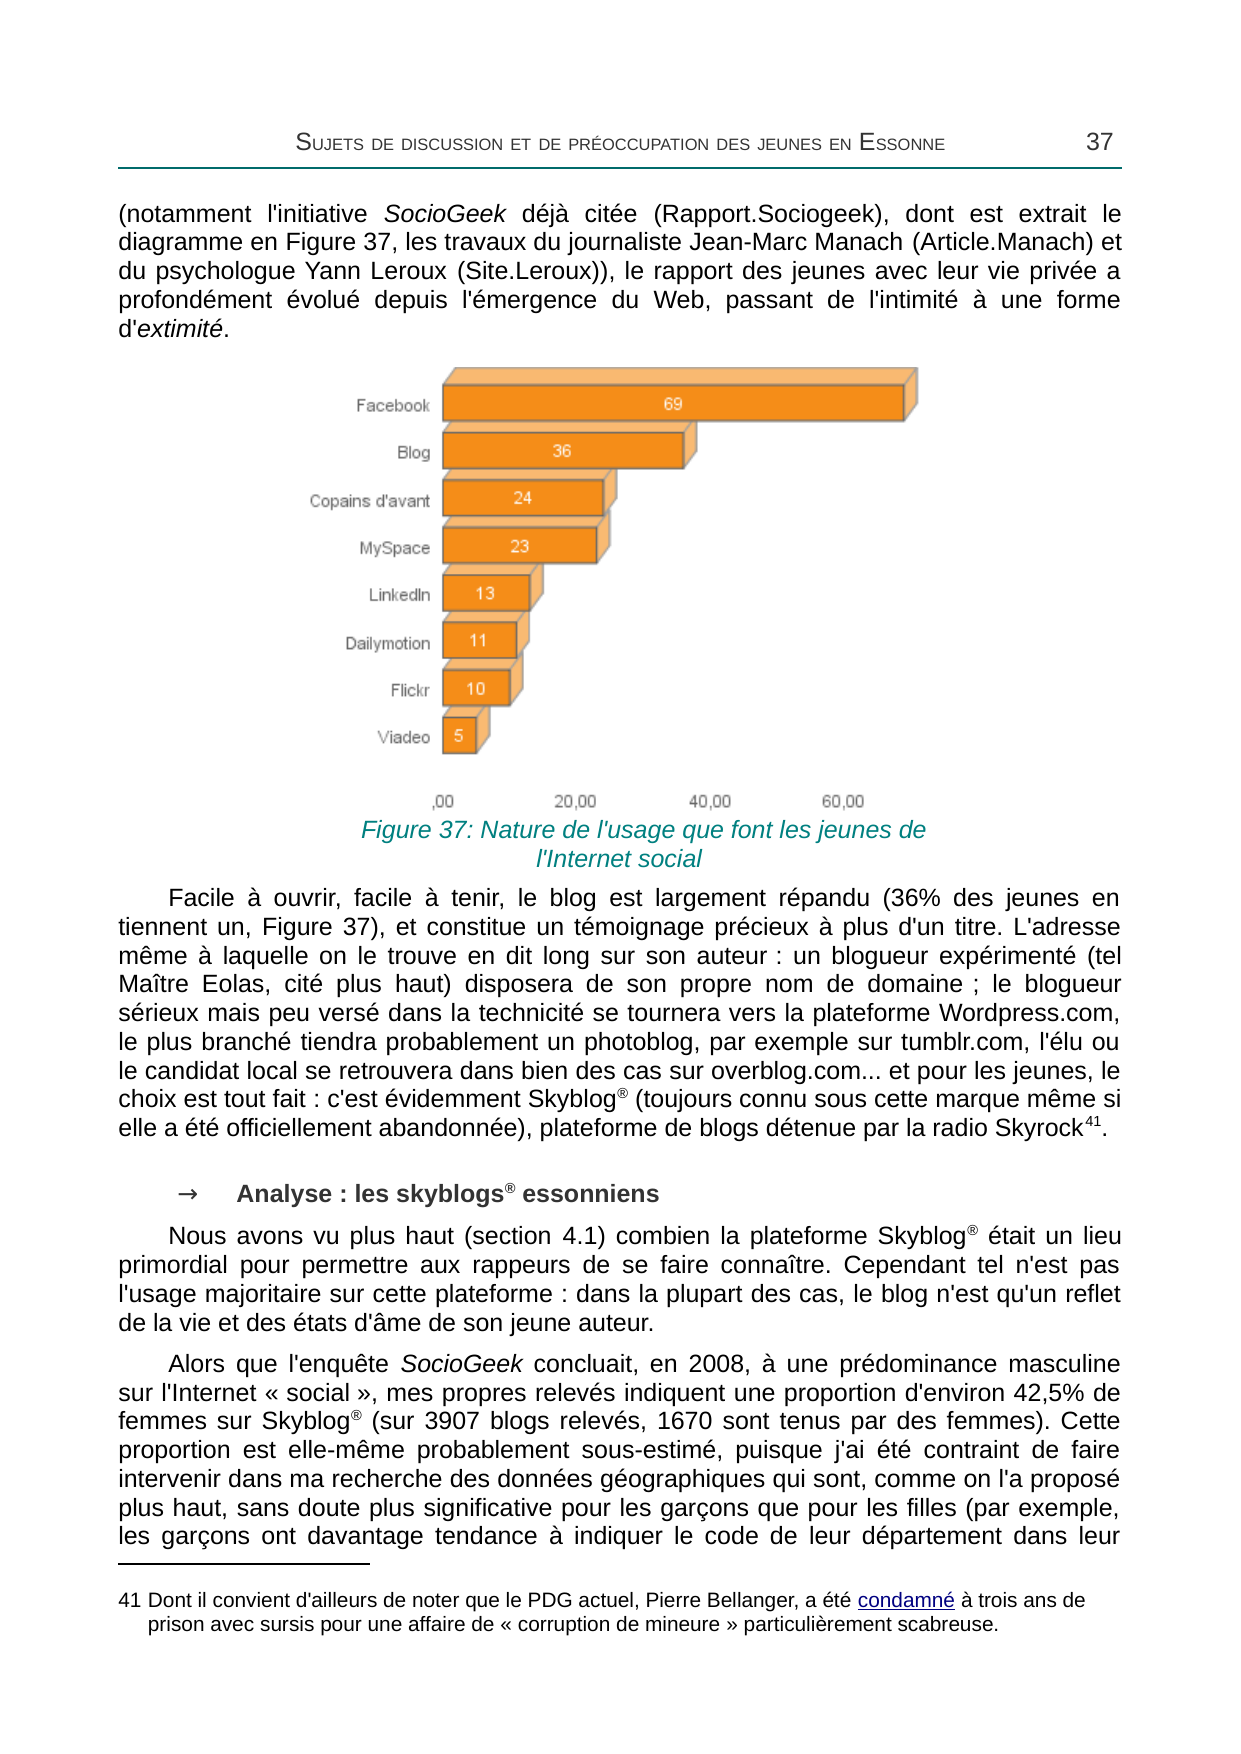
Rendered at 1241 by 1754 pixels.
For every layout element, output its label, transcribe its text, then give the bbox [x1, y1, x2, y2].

text Facile à ouvrir, facile à tenir, le blog est largement répandu (36% des jeunes en tiennent un, Figure 37), et constitue un témoignage précieux à plus d'un titre. L'adresse même à laquelle on le trouve en dit long sur son auteur : un blogueur expérimenté (tel Maître Eolas, cité plus haut) disposera de son propre nom de domaine ; le blogueur sérieux mais peu versé dans la technicité se tournera vers la plateforme Wordpress.com, le plus branché tiendra probablement un photoblog, par exemple sur tumblr.com, l'élu ou le candidat local se retrouvera dans bien des cas sur overblog.com... et pour les jeunes, le choix est tout fait : c'est évidemment Skyblog® (toujours connu sous cette marque même si elle a été officiellement abandonnée), plateforme de blogs détenue par la radio Skyrock. [118, 355, 1122, 1142]
text Nous avons vu plus haut (section 4.1.) combien la plateforme Skyblog® était un lieu primordial pour permettre aux rappeurs de se faire connaître. Cependant tel n'est pas l'usage majoritaire sur cette plateforme : dans la plupart des cas, le blog n'est qu'un reflet de la vie et des états d'âme de son jeune auteur. [118, 1221, 1122, 1336]
text Alors que l'enquête SocioGeek concluait, en 2008, à une prédominance masculine sur l'Internet « social », mes propres relevés indiquent une proportion d'environ 42,5% de femmes sur Skyblog® (sur 3907 blogs relevés, 1670 sont tenus par des femmes). Cette proportion est elle-même probablement sous-estimé, puisque j'ai été contraint de faire intervenir dans ma recherche des données géographiques qui sont, comme on l'a proposé plus haut, sans doute plus significative pour les garçons que pour les filles (par exemple, les garçons ont davantage tendance à indiquer le code de leur département dans leur [118, 1349, 1122, 1550]
text (notamment l'initiative SocioGeek déjà citée (Rapport.Sociogeek), dont est extrait le diagramme en Figure 37, les travaux du journaliste Jean-Marc Manach (Article.Manach) et du psychologue Yann Leroux (Site.Leroux)), le rapport des jeunes avec leur vie privée a profondément évolué depuis l'émergence du Web, passant de l'intimité à une forme d'extimité. [118, 199, 1122, 342]
text Dont il convient d'ailleurs de noter que le PDG actuel, Pierre Bellanger, a été condamné à trois ans de prison avec sursis pour une affaire de « corruption de mineure » particulièrement scabreuse. [118, 1588, 1122, 1636]
text Figure 37: Nature de l'usage que font les jeunes de l'Internet social [289, 816, 951, 873]
subtitle Analyse : les skyblogs® essonniens [177, 1179, 1122, 1209]
picture [289, 367, 952, 816]
